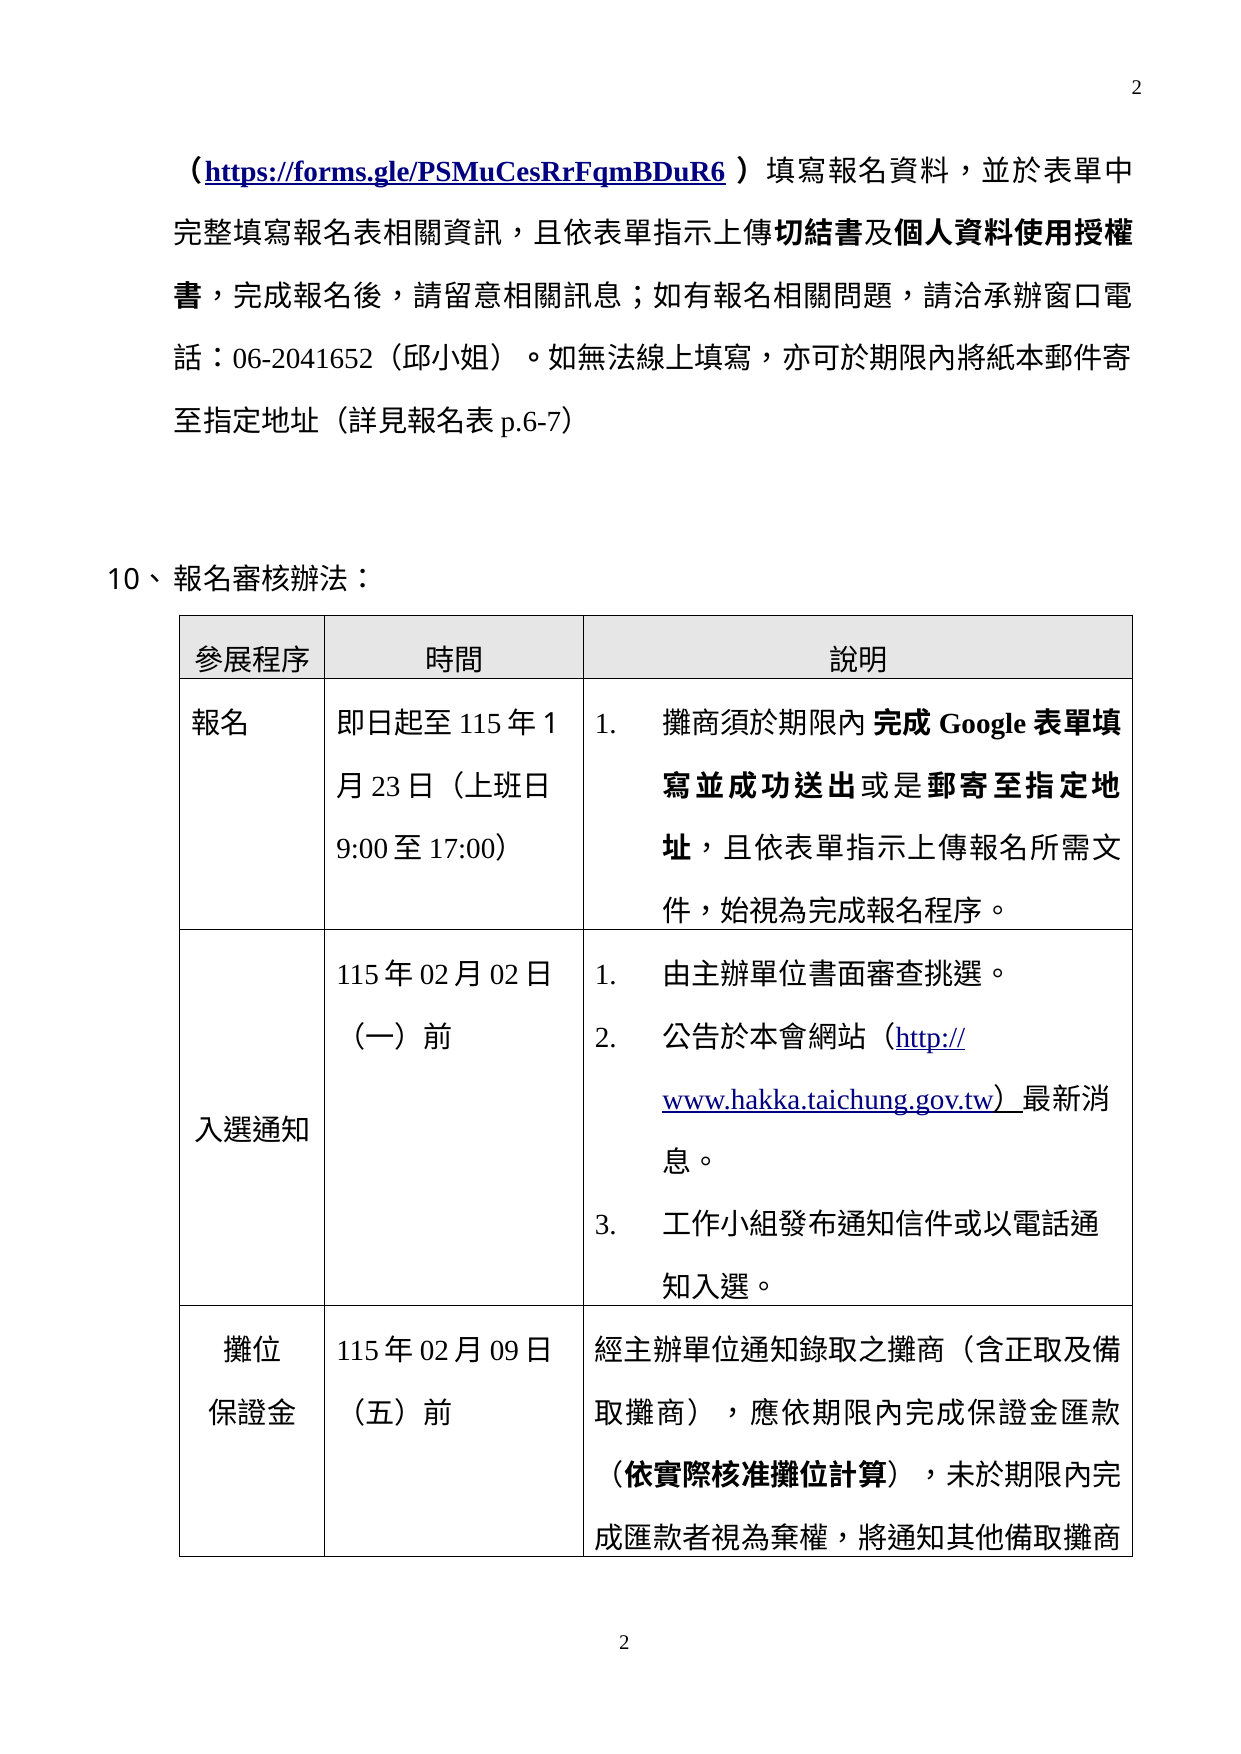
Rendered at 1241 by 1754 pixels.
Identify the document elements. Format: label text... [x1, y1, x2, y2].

table_cell 報名 [180, 679, 324, 929]
table_cell 即日起至115年1月23日（上班日9:00至17:00） [325, 679, 583, 929]
table_cell 由主辦單位書面審查挑選。 公告於本會網站（http://www.hakka.taichung.gov.tw）最新消息。 工作小組發布通知信件或以電話通知入選。 [584, 930, 1132, 1305]
table_header 說明 [584, 616, 1132, 678]
table_cell 攤位 保證金 [180, 1306, 324, 1556]
table_header 時間 [325, 616, 583, 678]
table_cell 115年02月02日（一）前 [325, 930, 583, 1305]
list （https://forms.gle/PSMuCesRrFqmBDuR6 ）填寫報名資料，並於表單中完整填寫報名表相關資訊，且依表單指示上傳切結書及個人資料使用授權書，完成報名後，請留意相關訊息；如有報名相關問題，請洽承辦窗口電話：06-2041652（邱小姐）。如無法線上填寫，亦可於期限內將紙本郵件寄至指定地址（詳見報名表p.6-7） [106, 127, 1134, 439]
list 報名審核辦法： [106, 535, 1134, 598]
table_cell 115年02月09日（五）前 [325, 1306, 583, 1556]
table_header 參展程序 [180, 616, 324, 678]
table_cell 入選通知 [180, 930, 324, 1305]
table_cell 攤商須於期限內 完成 Google 表單填寫並成功送出或是郵寄至指定地址，且依表單指示上傳報名所需文件，始視為完成報名程序。 [584, 679, 1132, 929]
table_cell 經主辦單位通知錄取之攤商（含正取及備取攤商），應依期限內完成保證金匯款（依實際核准攤位計算），未於期限內完成匯款者視為棄權，將通知其他備取攤商 [584, 1306, 1132, 1556]
